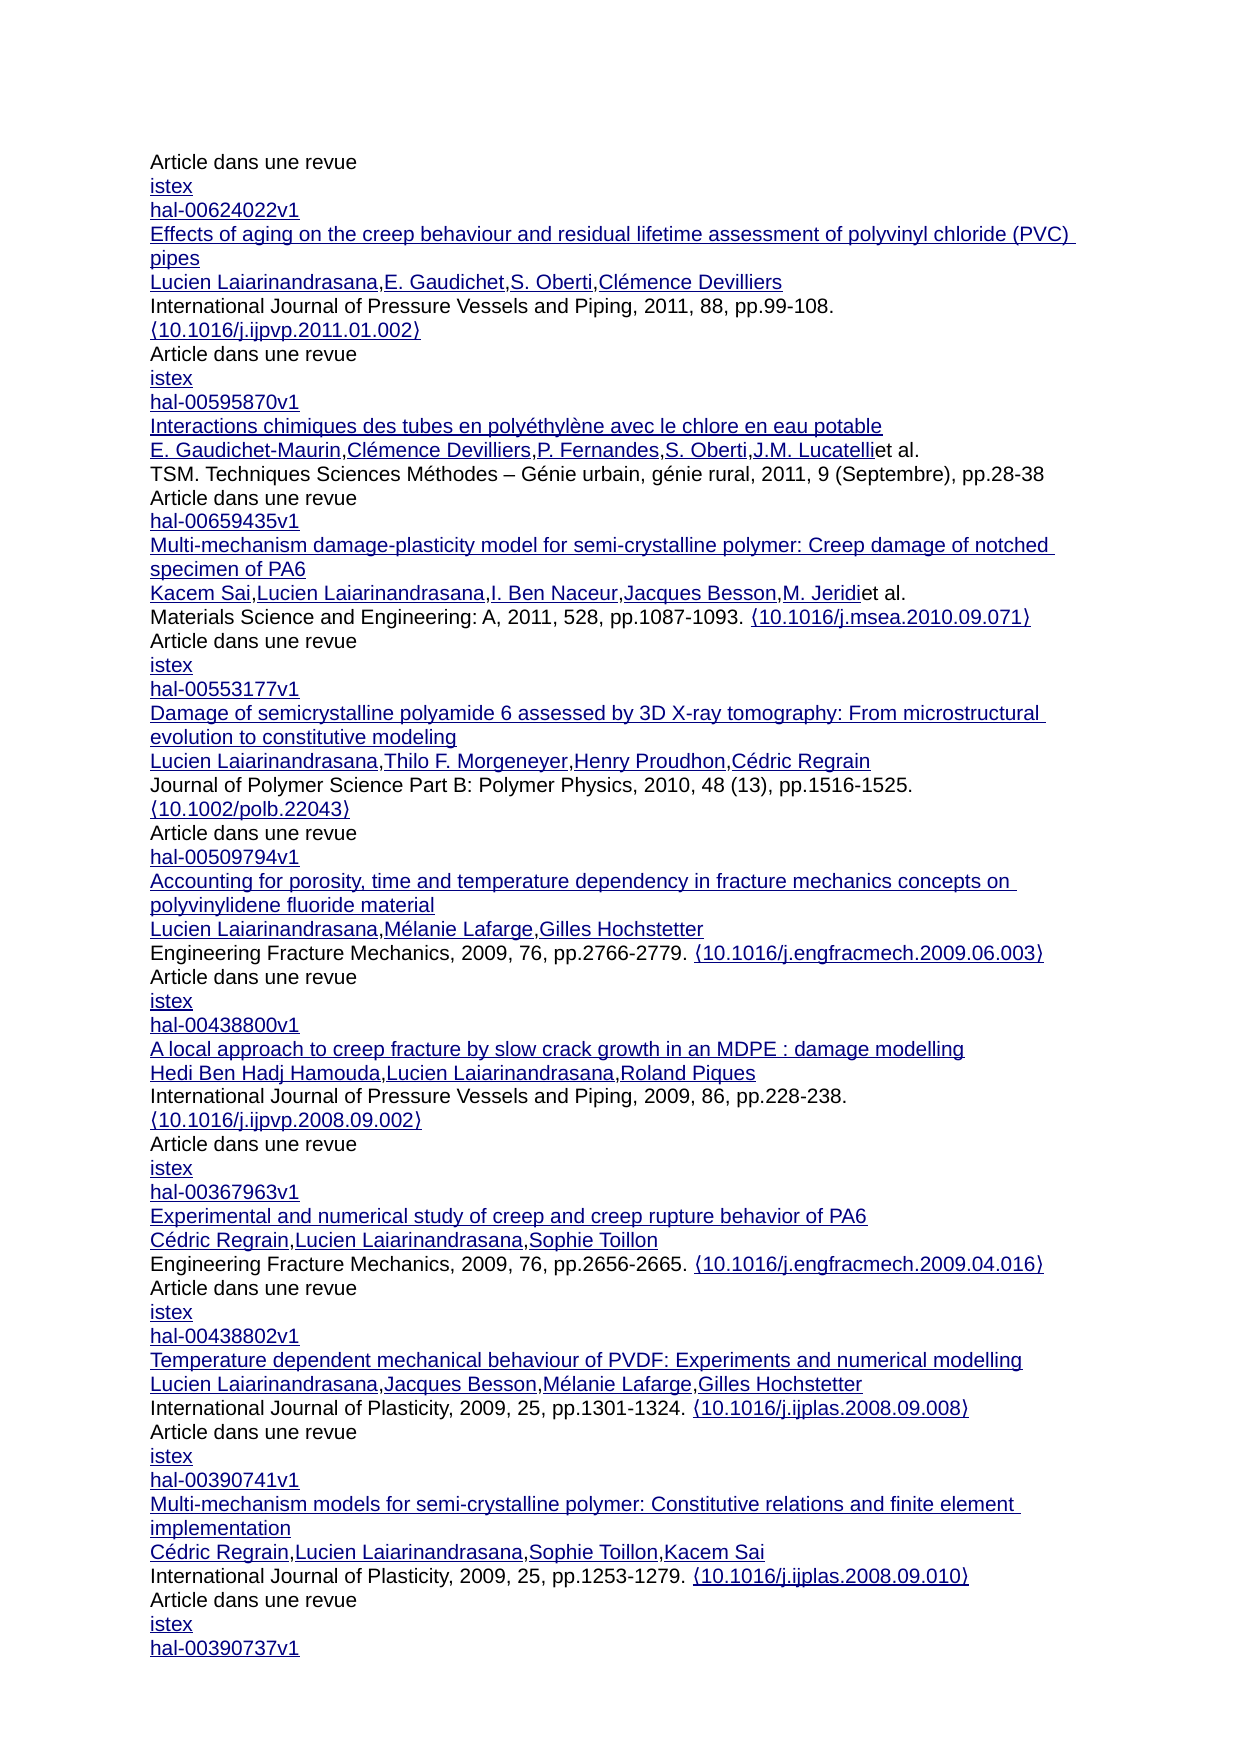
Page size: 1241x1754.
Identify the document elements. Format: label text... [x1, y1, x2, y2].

table_cell Temperature dependent mechanical behaviour of PVDF: Experiments and numerical modelling Lucien Laiarinandrasana,Jacques Besson,Mélanie Lafarge,Gilles Hochstetter International Journal of Plasticity, 2009, 25, pp.1301-1324. ⟨10.1016/j.ijplas.2008.09.008⟩ Article dans une revue istex hal-00390741v1 [150, 1348, 1090, 1492]
table_cell Multi-mechanism models for semi-crystalline polymer: Constitutive relations and finite element implementation Cédric Regrain,Lucien Laiarinandrasana,Sophie Toillon,Kacem Sai International Journal of Plasticity, 2009, 25, pp.1253-1279. ⟨10.1016/j.ijplas.2008.09.010⟩ Article dans une revue istex hal-00390737v1 [150, 1492, 1090, 1659]
table_cell Effects of aging on the creep behaviour and residual lifetime assessment of polyvinyl chloride (PVC) pipes Lucien Laiarinandrasana,E. Gaudichet,S. Oberti,Clémence Devilliers International Journal of Pressure Vessels and Piping, 2011, 88, pp.99-108. ⟨10.1016/j.ijpvp.2011.01.002⟩ Article dans une revue istex hal-00595870v1 [150, 222, 1090, 413]
table_cell Interactions chimiques des tubes en polyéthylène avec le chlore en eau potable E. Gaudichet-Maurin,Clémence Devilliers,P. Fernandes,S. Oberti,J.M. Lucatelliet al. TSM. Techniques Sciences Méthodes – Génie urbain, génie rural, 2011, 9 (Septembre), pp.28-38 Article dans une revue hal-00659435v1 [150, 414, 1090, 533]
table_cell Article dans une revue istex hal-00624022v1 [150, 150, 1090, 222]
table_cell Experimental and numerical study of creep and creep rupture behavior of PA6 Cédric Regrain,Lucien Laiarinandrasana,Sophie Toillon Engineering Fracture Mechanics, 2009, 76, pp.2656-2665. ⟨10.1016/j.engfracmech.2009.04.016⟩ Article dans une revue istex hal-00438802v1 [150, 1204, 1090, 1348]
table_cell Multi-mechanism damage-plasticity model for semi-crystalline polymer: Creep damage of notched specimen of PA6 Kacem Sai,Lucien Laiarinandrasana,I. Ben Naceur,Jacques Besson,M. Jeridiet al. Materials Science and Engineering: A, 2011, 528, pp.1087-1093. ⟨10.1016/j.msea.2010.09.071⟩ Article dans une revue istex hal-00553177v1 [150, 533, 1090, 701]
table_cell A local approach to creep fracture by slow crack growth in an MDPE : damage modelling Hedi Ben Hadj Hamouda,Lucien Laiarinandrasana,Roland Piques International Journal of Pressure Vessels and Piping, 2009, 86, pp.228-238. ⟨10.1016/j.ijpvp.2008.09.002⟩ Article dans une revue istex hal-00367963v1 [150, 1036, 1090, 1204]
table_cell Damage of semicrystalline polyamide 6 assessed by 3D X-ray tomography: From microstructural evolution to constitutive modeling Lucien Laiarinandrasana,Thilo F. Morgeneyer,Henry Proudhon,Cédric Regrain Journal of Polymer Science Part B: Polymer Physics, 2010, 48 (13), pp.1516-1525. ⟨10.1002/polb.22043⟩ Article dans une revue hal-00509794v1 [150, 701, 1090, 869]
table_cell Accounting for porosity, time and temperature dependency in fracture mechanics concepts on polyvinylidene fluoride material Lucien Laiarinandrasana,Mélanie Lafarge,Gilles Hochstetter Engineering Fracture Mechanics, 2009, 76, pp.2766-2779. ⟨10.1016/j.engfracmech.2009.06.003⟩ Article dans une revue istex hal-00438800v1 [150, 869, 1090, 1036]
